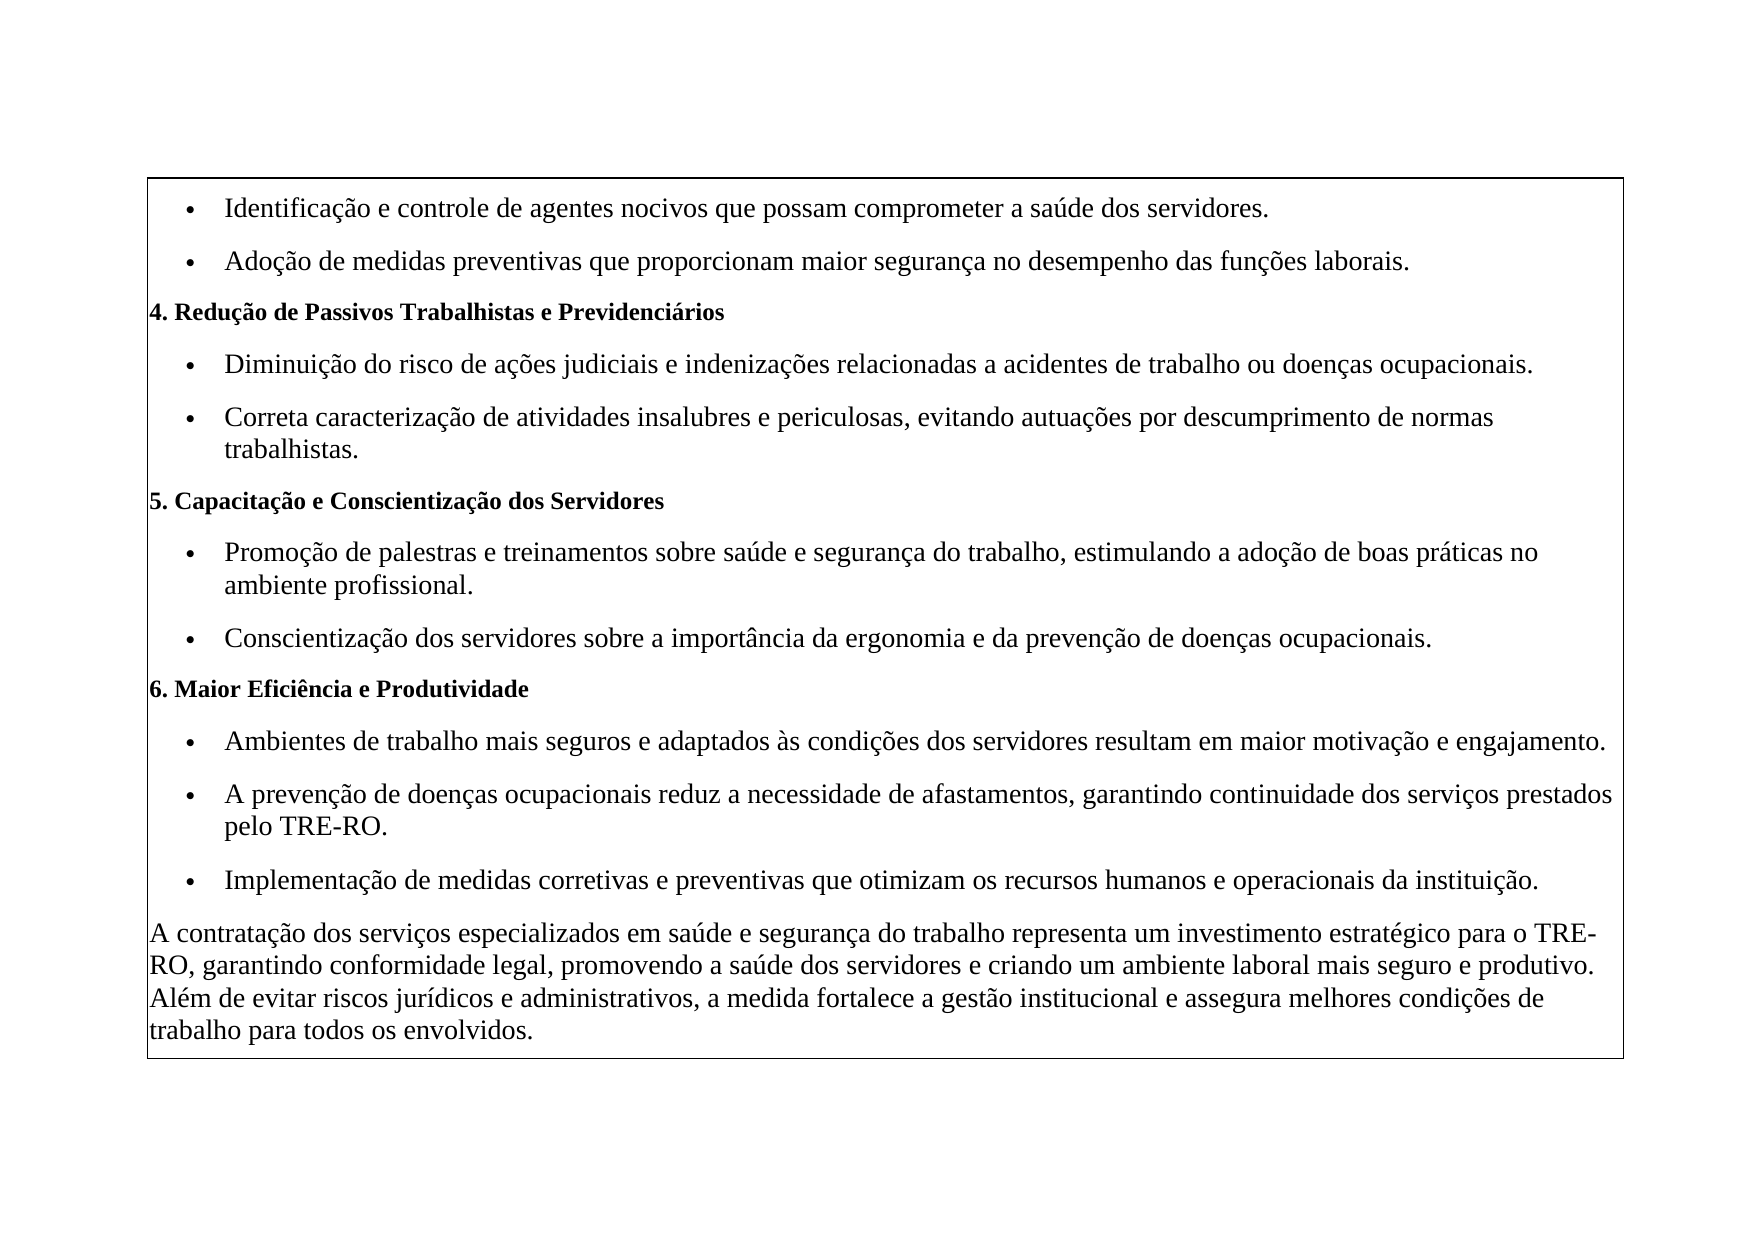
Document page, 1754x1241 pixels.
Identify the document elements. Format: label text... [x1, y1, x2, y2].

table_cell Justificativa da necessidade: 3.1. Fatos e fundamentos: A contratação de serviços especializados em saúde e segurança do trabalho para o Tribunal Regional Eleitoral de Rondônia (TRE-RO) é essencial para garantir o cumprimento das normas legais vigentes, preservar a saúde ocupacional dos servidores e promover um ambiente laboral seguro e adequado. Conforme estabelecido na Norma Regulamentadora nº 1 (NR-1) da Secretaria de Inspeção do Trabalho, bem como na NR-7 (Programa de Controle Médico de Saúde Ocupacional - PCMSO) e na NR-9 (Programa de Gerenciamento de Riscos - PGR), as instituições públicas e privadas devem implementar medidas preventivas para reduzir riscos ambientais e garantir a saúde de seus trabalhadores. Diante desse contexto, a contratação de empresa especializada se faz necessária para a execução dos seguintes serviços: Elaboração do PGR (Programa de Gerenciamento de Riscos), visando à identificação e mitigação de riscos ocupacionais. Desenvolvimento e implementação do PCMSO (Programa de Controle Médico de Saúde Ocupacional), assegurando o acompanhamento da saúde dos servidores por meio de exames médicos periódicos. Realização de exames ocupacionais (admissionais, periódicos, de retorno ao trabalho, mudança de função e demissionais). Emissão de Laudos Técnicos, incluindo: Análise Ergonômica do Trabalho (AET) e Laudo Ergonômico Individualizado, em conformidade com a NR-17, para melhorar as condições laborais e prevenir doenças ocupacionais. Laudo de Insalubridade, necessário para a avaliação das condições ambientais e a caracterização de possíveis adicionais ocupacionais. Realização de palestras e treinamentos sobre saúde e segurança no trabalho, promovendo a conscientização e a adoção de boas práticas pelos servidores. Elaboração do Perfil Profissiográfico Previdenciário (PPP), documento essencial para fins de aposentadoria especial. A ausência desses serviços pode acarretar o descumprimento das normativas legais, além de comprometer a segurança e a saúde dos servidores do TRE-RO, podendo resultar em responsabilizações administrativas e jurídicas para a instituição. Assim, considerando a obrigatoriedade e a relevância das ações voltadas à saúde e segurança do trabalho, justifica-se a necessidade da contratação de empresa especializada para atender às demandas do Tribunal Regional Eleitoral de Rondônia. 3.2. Benefícios a serem alcançados: A SAMES tem por função exercer todas as atividades relacionadas ao atendimento médico, odontológico e social dos servidores e seus dependentes, membros do Tribunal e servidores à disposição da Justiça Eleitoral. Tal fato constitui-se em demonstração inequívoca da importância dada pelo Tribunal com o cuidado e a valorização de todos que aqui laboram. Inclusive, tal preocupação foi ratificada no Planejamento Estratégico 2021-2026 do Tribunal quando definiu como um de seus objetivos estratégicos será o "aperfeiçoamento da gestão de pessoas". A contratação pretendida vai justamente ao encontro desse objetivo, uma vez que o aperfeiçoamento se materializará na ampliação e na qualidade do atendimento que é hoje prestado pela SAMES. A contratação de uma empresa especializada em saúde e segurança do trabalho trará inúmeros benefícios ao Tribunal Regional Eleitoral de Rondônia, garantindo conformidade legal, preservação da saúde dos servidores e melhoria das condições laborais. Dentre os principais benefícios, destacam-se: 1. Conformidade com a Legislação Vigente Atendimento às exigências das Normas Regulamentadoras do Ministério do Trabalho, como NR-1, NR-7, NR-9 e NR-17, evitando penalidades e garantindo a adequação às diretrizes de segurança e saúde ocupacional. Elaboração do Perfil Profissiográfico Previdenciário (PPP), documento essencial para aposentadoria especial. 2. Preservação da Saúde e Bem-Estar dos Servidores Identificação e mitigação de riscos ocupacionais por meio da implementação do Programa de Gerenciamento de Riscos (PGR). Promoção do Programa de Controle Médico de Saúde Ocupacional (PCMSO), garantindo o acompanhamento contínuo da saúde dos servidores e a detecção precoce de doenças ocupacionais. Redução do número de afastamentos por problemas de saúde relacionados ao trabalho, aumentando a produtividade. 3. Melhoria da Qualidade do Ambiente de Trabalho Realização da Análise Ergonômica do Trabalho (AET) e emissão de Laudos Ergonômicos Individualizados, contribuindo para um ambiente laboral mais confortável e adequado às necessidades dos servidores. Identificação e controle de agentes nocivos que possam comprometer a saúde dos servidores. Adoção de medidas preventivas que proporcionam maior segurança no desempenho das funções laborais. 4. Redução de Passivos Trabalhistas e Previdenciários Diminuição do risco de ações judiciais e indenizações relacionadas a acidentes de trabalho ou doenças ocupacionais. Correta caracterização de atividades insalubres e periculosas, evitando autuações por descumprimento de normas trabalhistas. 5. Capacitação e Conscientização dos Servidores Promoção de palestras e treinamentos sobre saúde e segurança do trabalho, estimulando a adoção de boas práticas no ambiente profissional. Conscientização dos servidores sobre a importância da ergonomia e da prevenção de doenças ocupacionais. 6. Maior Eficiência e Produtividade Ambientes de trabalho mais seguros e adaptados às condições dos servidores resultam em maior motivação e engajamento. A prevenção de doenças ocupacionais reduz a necessidade de afastamentos, garantindo continuidade dos serviços prestados pelo TRE-RO. Implementação de medidas corretivas e preventivas que otimizam os recursos humanos e operacionais da instituição. A contratação dos serviços especializados em saúde e segurança do trabalho representa um investimento estratégico para o TRE-RO, garantindo conformidade legal, promovendo a saúde dos servidores e criando um ambiente laboral mais seguro e produtivo. Além de evitar riscos jurídicos e administrativos, a medida fortalece a gestão institucional e assegura melhores condições de trabalho para todos os envolvidos. Consta do PCA 2025: (x ) Sim, no item nº 1273331, pág 2, linha 16; ( ) Não, justificar: ________________. Qual objetivo, indicador ou meta do Plano de Logística Sustentável serão atendidos com a contratação? R: ( x) Será indicado no ETP. ( ) Sem relação com o PLS. [148, 179, 1623, 1057]
